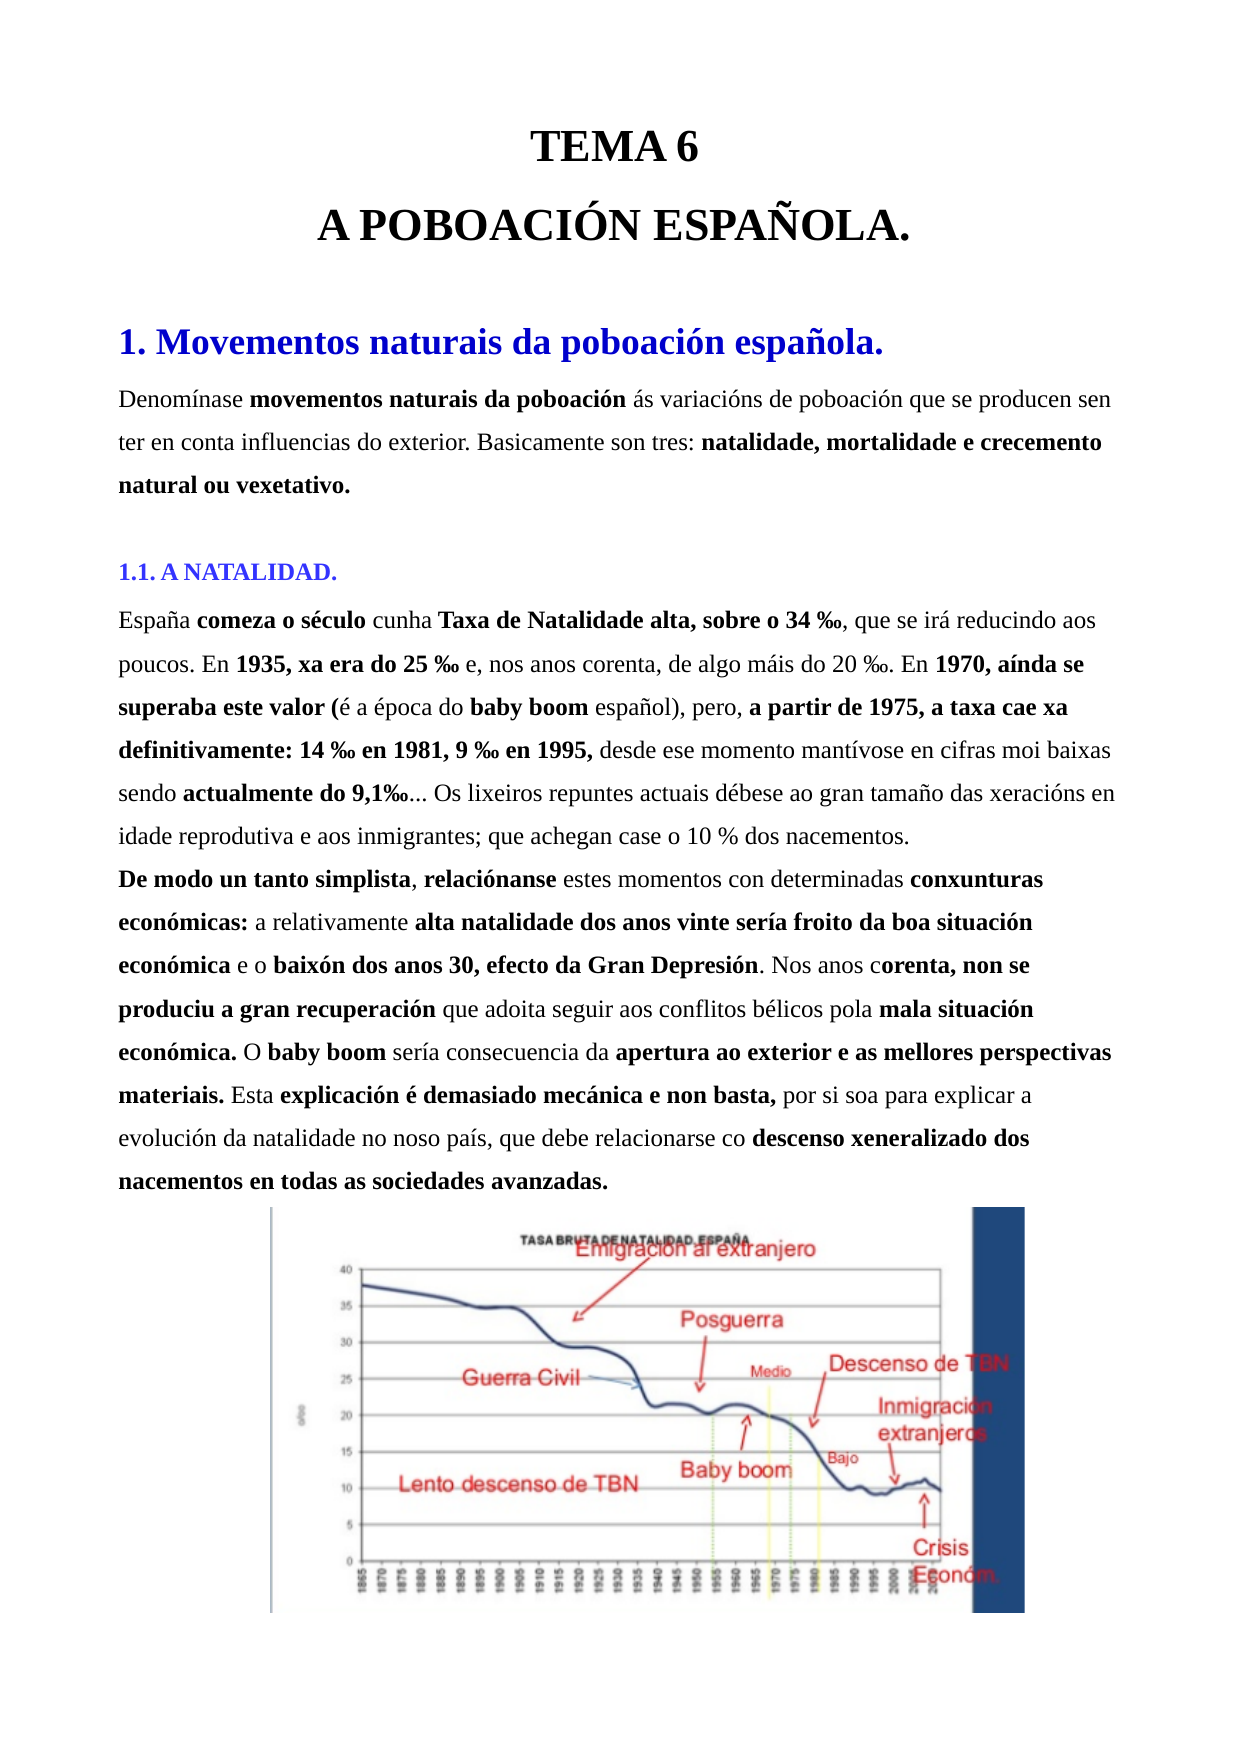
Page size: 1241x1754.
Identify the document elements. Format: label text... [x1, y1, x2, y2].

text TEMA 6 [118, 118, 1122, 171]
text 1.1. A NATALIDAD. [118, 557, 1122, 585]
text 1. Movementos naturais da poboación española. [118, 319, 1122, 362]
text De modo un tanto simplista, relaciónanse estes momentos con determinadas conxunturas económicas: a relativamente alta natalidade dos anos vinte sería froito da boa situación económica e o baixón dos anos 30, efecto da Gran Depresión. Nos anos corenta, non se produciu a gran recuperación que adoita seguir aos conflitos bélicos pola mala situación económica. O baby boom sería consecuencia da apertura ao exterior e as mellores perspectivas materiais. Esta explicación é demasiado mecánica e non basta, por si soa para explicar a evolución da natalidade no noso país, que debe relacionarse co descenso xeneralizado dos nacementos en todas as sociedades avanzadas. [118, 864, 1122, 1195]
text A POBOACIÓN ESPAÑOLA. [118, 197, 1122, 250]
text Denomínase movementos naturais da poboación ás variacións de poboación que se producen sen ter en conta influencias do exterior. Basicamente son tres: natalidade, mortalidade e crecemento natural ou vexetativo. [118, 384, 1122, 499]
text España comeza o século cunha Taxa de Natalidade alta, sobre o 34 ‰, que se irá reducindo aos poucos. En 1935, xa era do 25 ‰ e, nos anos corenta, de algo máis do 20 ‰. En 1970, aínda se superaba este valor (é a época do baby boom español), pero, a partir de 1975, a taxa cae xa definitivamente: 14 ‰ en 1981, 9 ‰ en 1995, desde ese momento mantívose en cifras moi baixas sendo actualmente do 9,1‰... Os lixeiros repuntes actuais débese ao gran tamaño das xeracións en idade reprodutiva e aos inmigrantes; que achegan case o 10 % dos nacementos. [118, 606, 1122, 850]
